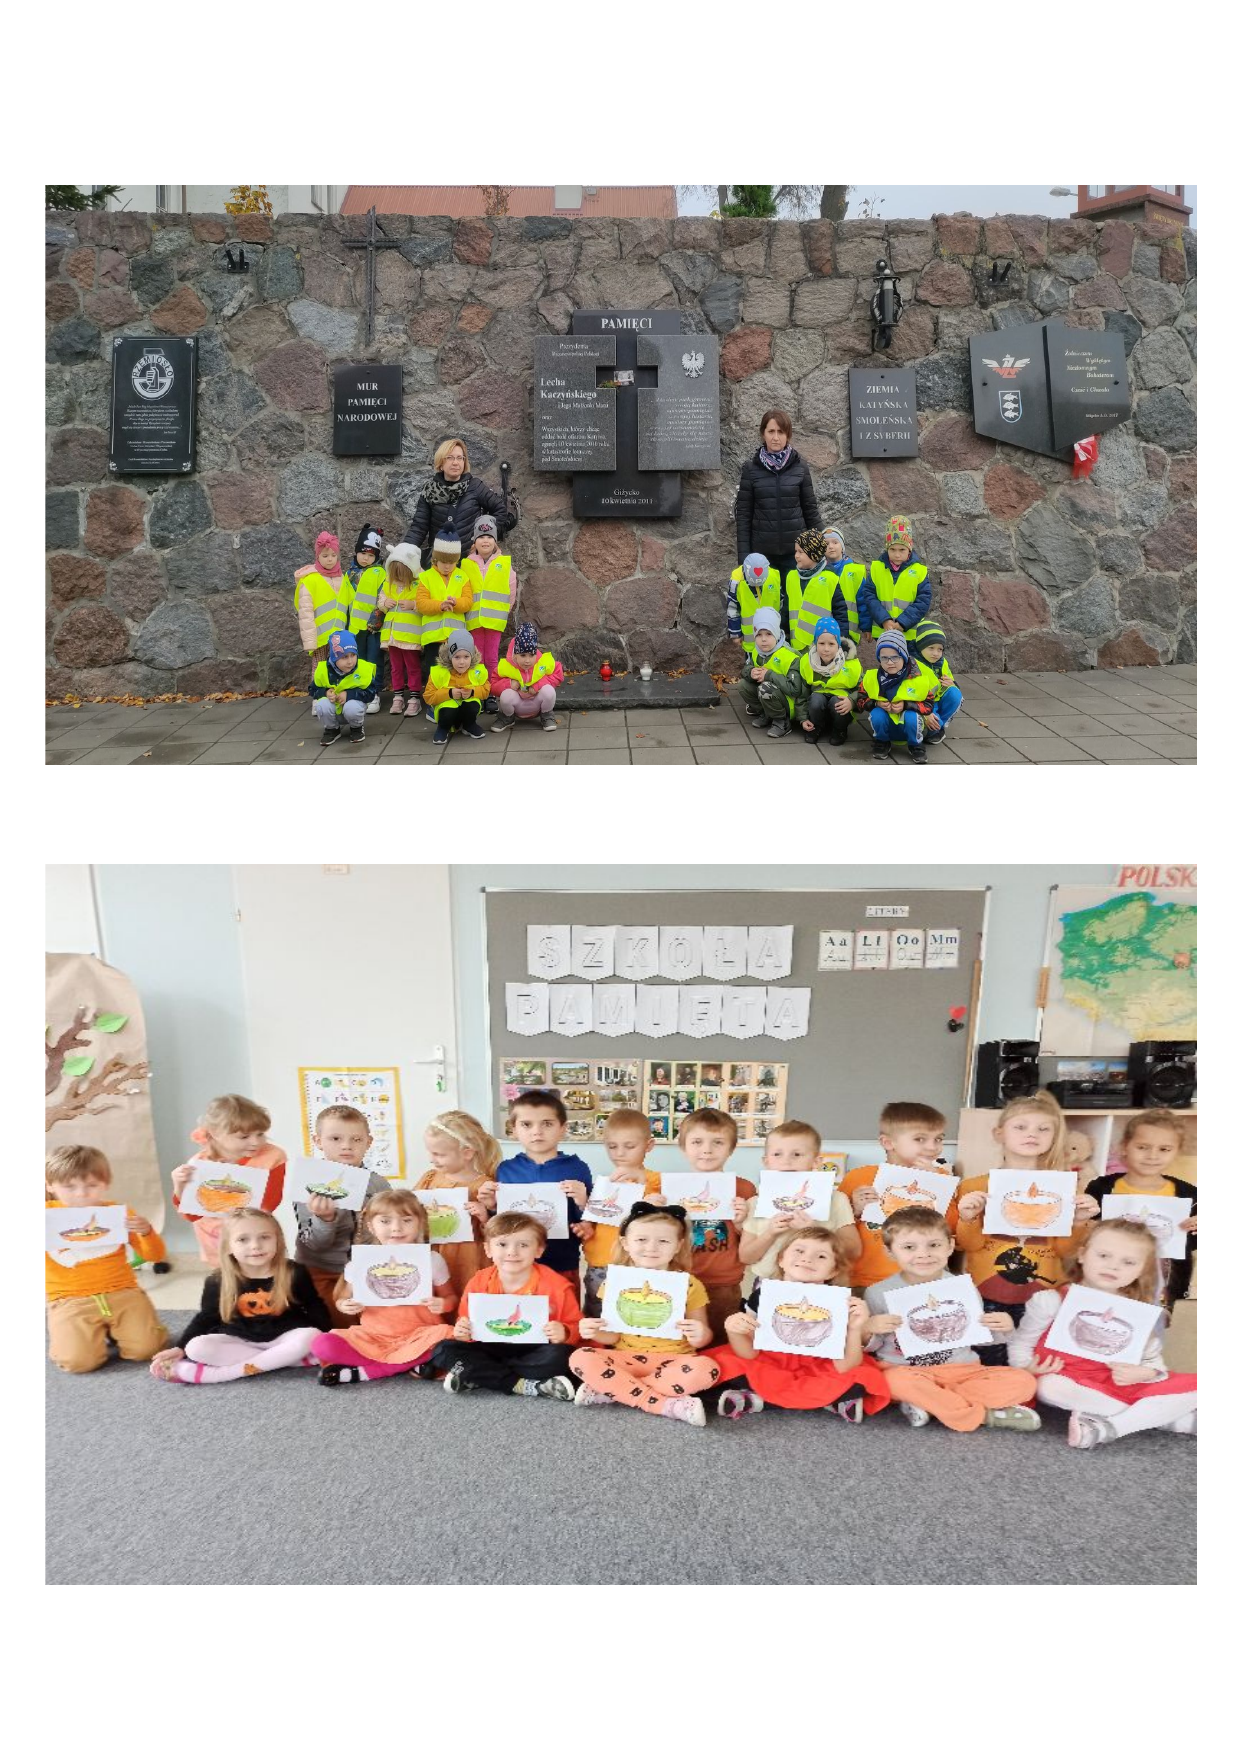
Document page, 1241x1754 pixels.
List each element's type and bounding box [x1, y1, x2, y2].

picture [45, 864, 1197, 1585]
picture [45, 185, 1197, 765]
